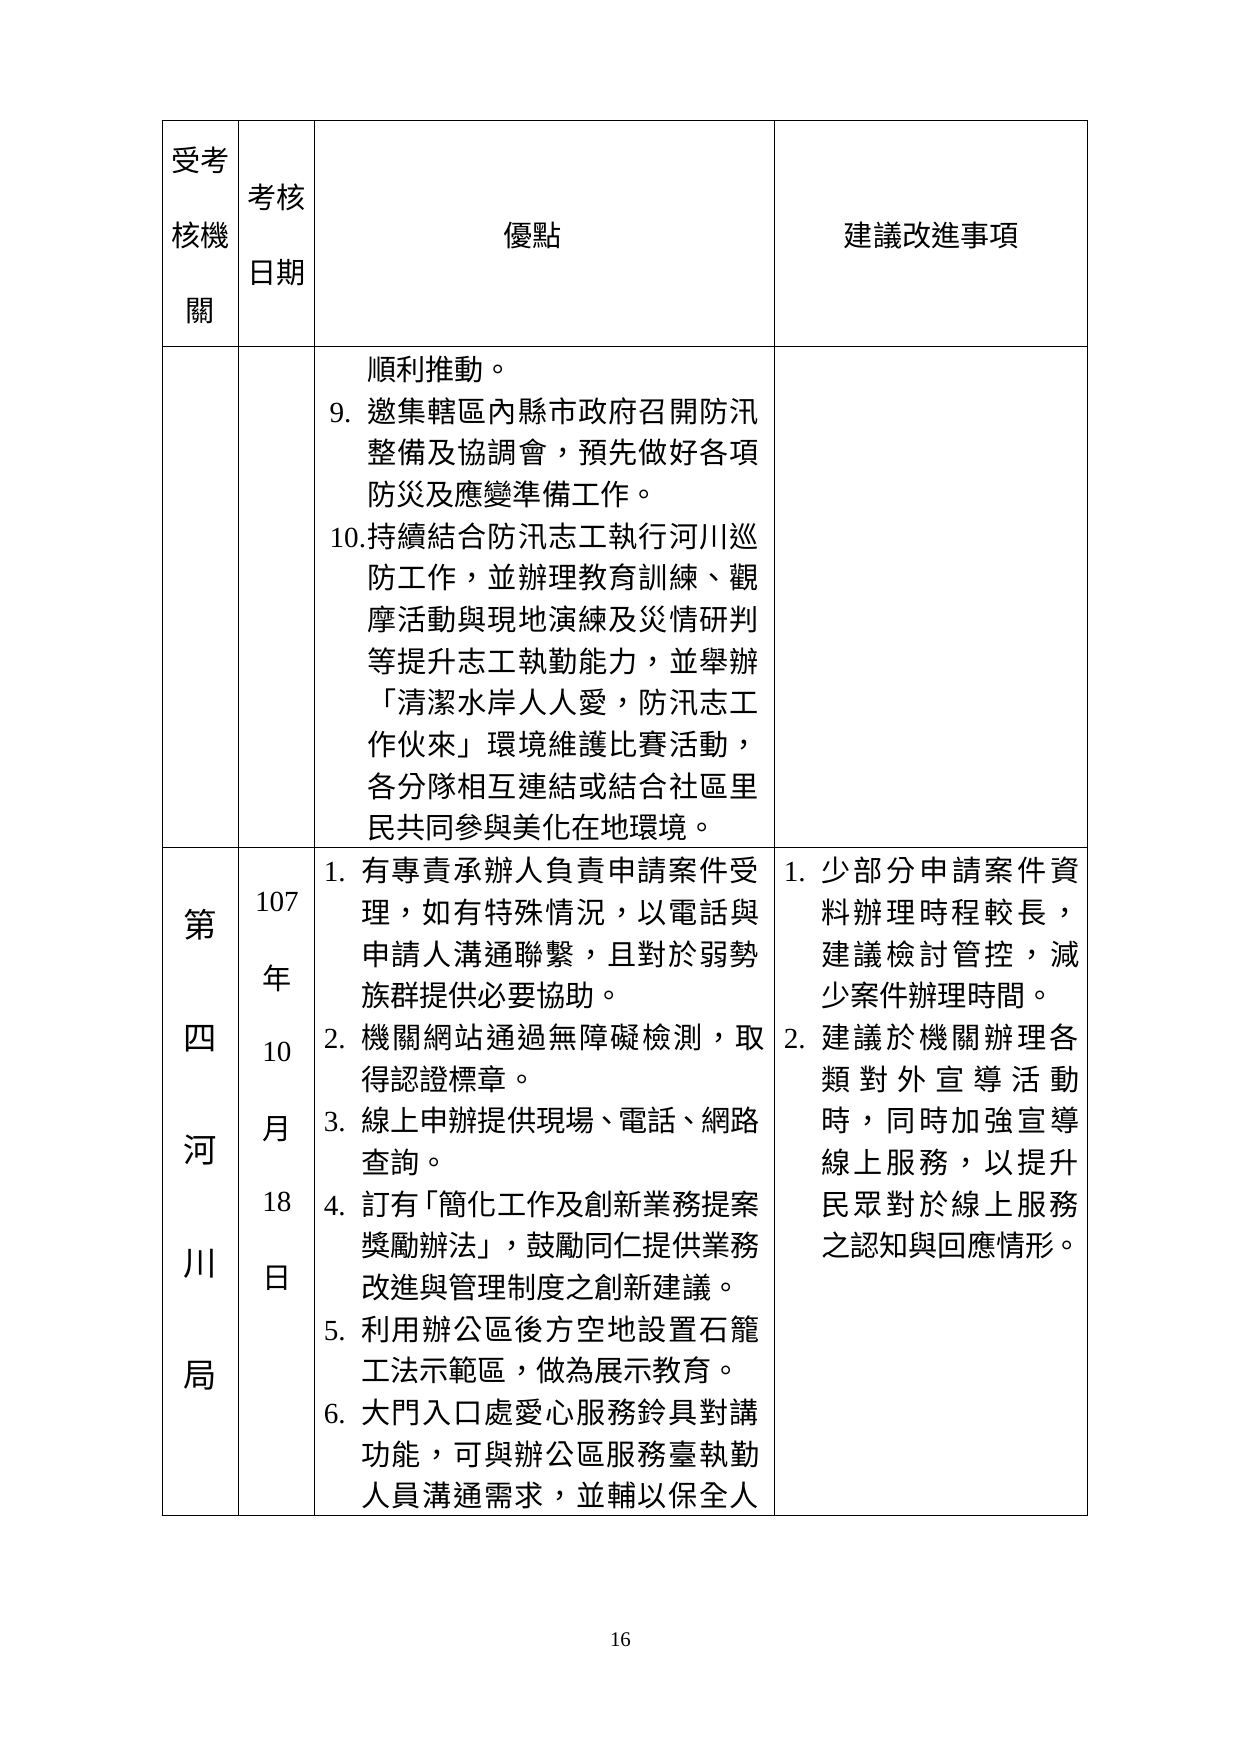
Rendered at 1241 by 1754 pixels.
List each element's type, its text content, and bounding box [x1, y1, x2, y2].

table_cell [239, 347, 314, 847]
table_cell 第 四 河 川 局 [163, 848, 238, 1515]
table_cell 少部分申請案件資料辦理時程較長，建議檢討管控，減少案件辦理時間。 建議於機關辦理各類對外宣導活動時，同時加強宣導線上服務，以提升民眾對於線上服務之認知與回應情形。 [775, 848, 1087, 1515]
table_cell 有專責承辦人負責申請案件受理，如有特殊情況，以電話與申請人溝通聯繫，且對於弱勢族群提供必要協助。 機關網站通過無障礙檢測，取得認證標章。 線上申辦提供現場、電話、網路查詢。 訂有「簡化工作及創新業務提案獎勵辦法」，鼓勵同仁提供業務改進與管理制度之創新建議。 利用辦公區後方空地設置石籠工法示範區，做為展示教育。 大門入口處愛心服務鈴具對講功能，可與辦公區服務臺執勤人員溝通需求，並輔以保全人員即時協助。 重新整修哺乳室，提供同仁及洽公民眾更舒適哺育空間。 邀集轄區內各縣市政府、農田水利會、公路總局、水保局、林務局、台電及中華電信等單位召開防汛整備聯繫會議，並整合公私協力如防汛志工、村里長及自主災社區等民間資源協助防災，預先做好各項防災應變準備工作。 邀請轄區民意代表、易淹水地區鄉鎮長、水利署各河川局防災業務同仁，及各防汛護水志工、自主防災社區幹部，於彰化縣大城鄉下海墘抽水站舉辦「河川及海岸防汛演練」，當地居民亦一同參與觀摩，共同學習防災應變作業之操作並提升防災意識。 防汛應變小組開設時即偕同在建工程及開口合約廠商進入工區檢視整備情形，並與縣市政府一同檢視抽水機及水閘門運作，預佈抽水機制可能淹水地區，並對轄內防汛熱點及易致災河段進行空拍，掌握即時狀況，確保民眾生命財產安全。 與地方法院檢察署合作辦理疏濬作業暨廉政透明宣導說明會，辦理河川疏濬公開廉政透明活動，使鄰近地區機關、公會、民眾及委任廠商更瞭解河川疏濬作業實際辦理情形，增進民眾對於疏濬工作之信任與支持。 積極處理濁水溪揚塵防制議題，前進各揚塵最前線與當地民意代表、村里長、居民及NGO團體溝通，說明現地空拍實況、短中長期防制措施及成效並聽取民眾建議等。 於全球資訊網設置揚塵防制專區，公開最新訊息、各項揚塵抑制措施及各權責機關辦理進度與影音等資訊供大眾查詢。 利用無人載具搭載定位系統及雷達波感測器定位測量，傳輸演算即時淹水深度及範圍，輔助應用於調查實際淹水事件。 [315, 848, 774, 1515]
table_header 考核日期 [239, 121, 314, 346]
table_cell [775, 347, 1087, 847]
table_header 優點 [315, 121, 774, 346]
table_cell [163, 347, 238, 847]
table_header 受考核機關 [163, 121, 238, 346]
table_header 建議改進事項 [775, 121, 1087, 346]
table_cell 107 年 10 月 18 日 [239, 848, 314, 1515]
table_cell 提供到鄉收件服務約25場，並協助填寫相關申請文件。 辦公室有安排專人回答洽公種植申請民眾問題。 主動於機關網站公布服務相關資訊供民眾查詢運用，如服務項目、業務承辦資訊、相關法規、申辦業務標準作業流程等。 於門口張貼行動水情App宣傳貼紙，民眾可隨掃QR cord下載，獲知最新水情資訊。 積極因應民眾關心河川揚塵問題，並持續協調有關單位辦理抑制措施。 持續辦理工程說明會或公聽會等，邀集地方士紳及專家學者與使民眾參與，透過溝通與對話，使施政能滿足大眾需求。 運用各課室專長成立跨課室小組進行水利建造物檢查工作，提升檢查成效。 邀請臺中及苗栗地方法院檢察署及轄區警察、調查、廉政與水利機關代表，於疏濬工程現地辦理廉政觀摩會，以公開、透明方式讓民眾瞭解疏濬的各項流程以及防弊作為，爭取地方鄉親認同與支持，讓疏濬業務順利推動。 邀集轄區內縣市政府召開防汛整備及協調會，預先做好各項防災及應變準備工作。 持續結合防汛志工執行河川巡防工作，並辦理教育訓練、觀摩活動與現地演練及災情研判等提升志工執勤能力，並舉辦「清潔水岸人人愛，防汛志工作伙來」環境維護比賽活動，各分隊相互連結或結合社區里民共同參與美化在地環境。 [315, 347, 774, 847]
